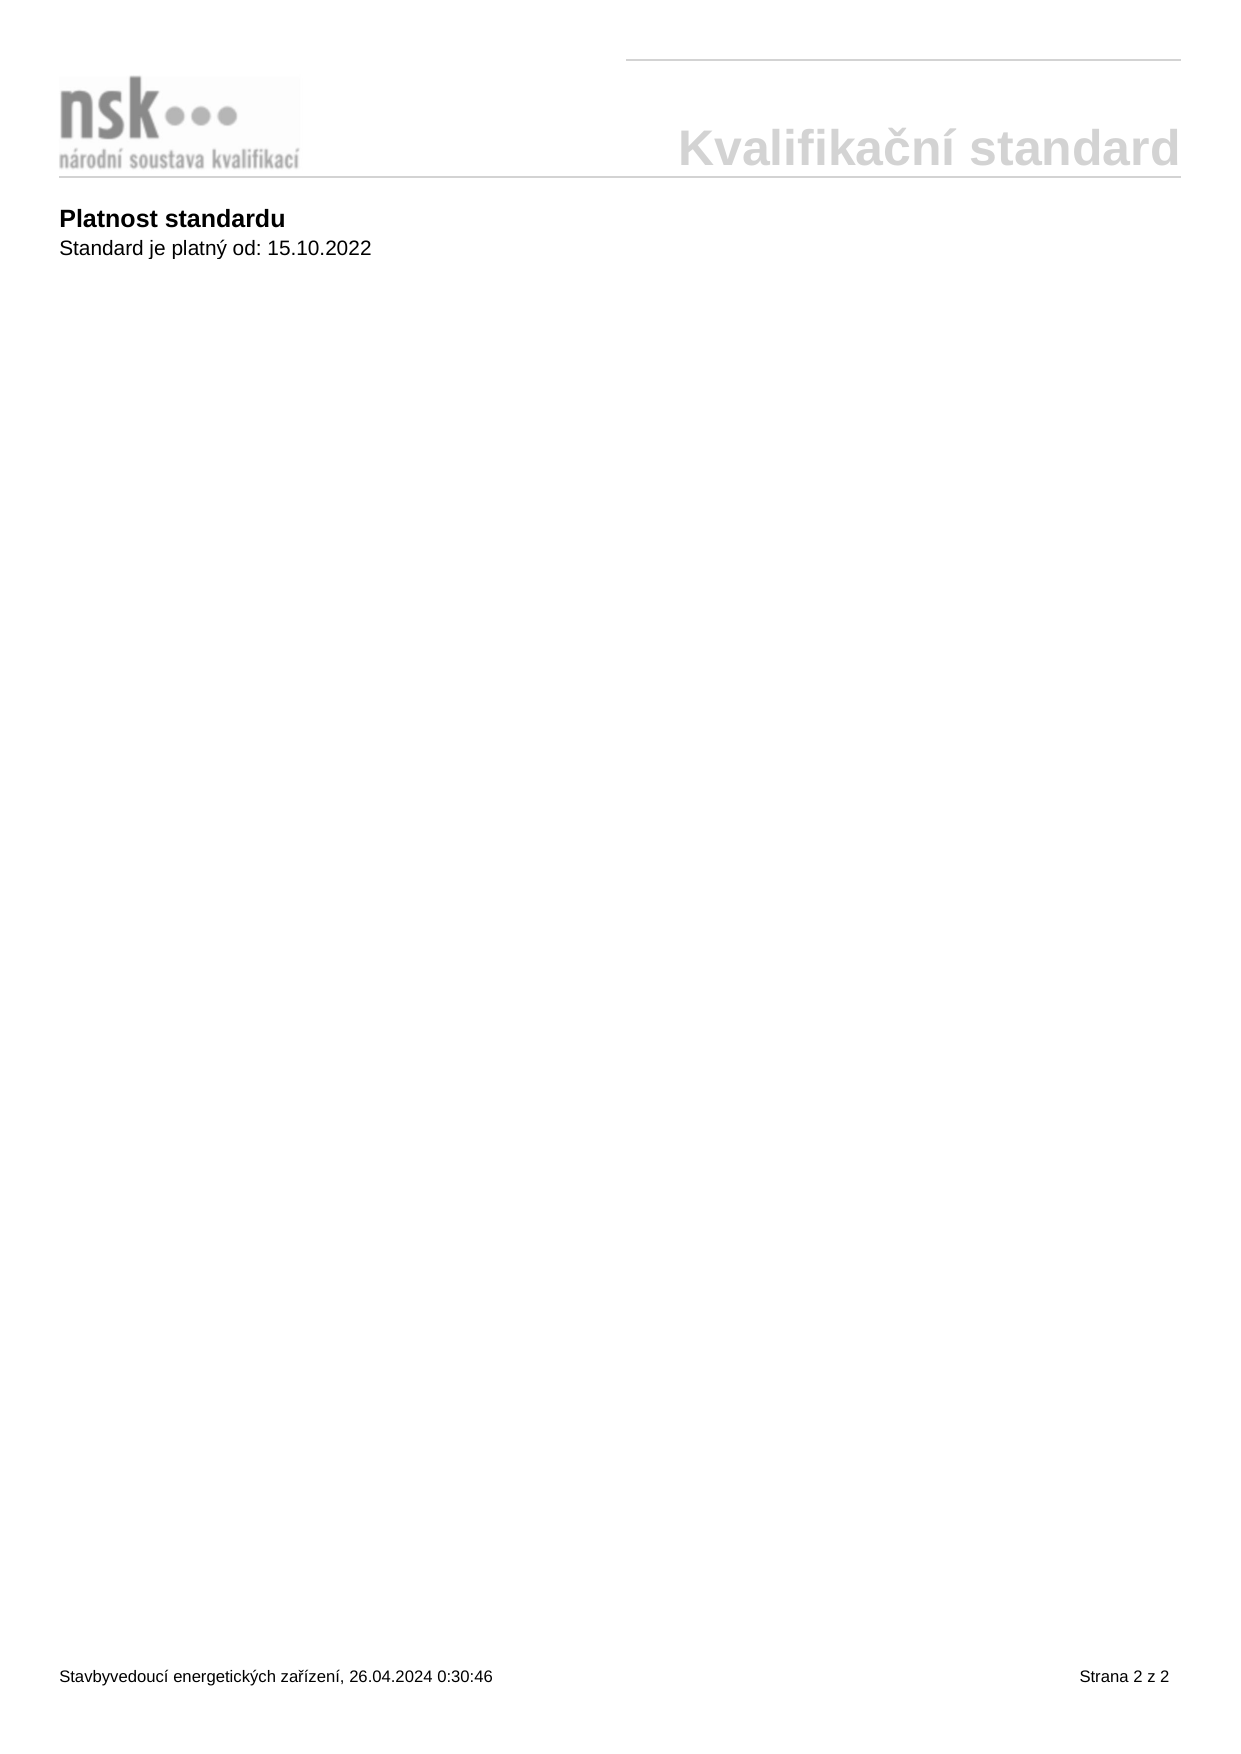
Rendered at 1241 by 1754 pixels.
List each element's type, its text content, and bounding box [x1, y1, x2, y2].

table_cell [1093, 1409, 1169, 1658]
table_cell [862, 859, 1093, 1159]
table_cell [484, 1159, 620, 1409]
table_cell [1169, 559, 1181, 859]
table_cell [1093, 259, 1169, 559]
table_cell [59, 1409, 483, 1658]
table_cell [862, 1409, 1093, 1658]
table_cell [620, 1409, 626, 1658]
table_cell [59, 859, 483, 1159]
table_cell [59, 178, 1181, 194]
table_cell [626, 194, 862, 200]
table_cell [59, 194, 483, 200]
table_cell [1169, 859, 1181, 1159]
table_cell [626, 1409, 862, 1658]
table_cell [1093, 859, 1169, 1159]
table_cell [626, 859, 862, 1159]
table_cell [862, 1159, 1093, 1409]
table_cell [1169, 194, 1181, 200]
table_cell [484, 171, 620, 176]
table_cell [862, 194, 1093, 200]
table_cell [621, 59, 626, 170]
table_cell [1093, 1159, 1169, 1409]
table_cell [620, 1159, 626, 1409]
table_cell Platnost standardu [59, 200, 1181, 236]
table_cell [484, 559, 620, 859]
table_cell Kvalifikační standard [626, 61, 1181, 176]
table_cell [59, 559, 483, 859]
table_cell [1169, 259, 1181, 559]
table_cell [1093, 559, 1169, 859]
table_cell [620, 859, 626, 1159]
table_cell [620, 259, 626, 559]
table_cell [484, 1409, 620, 1658]
table_cell [1093, 194, 1169, 200]
picture [58, 59, 621, 171]
table_cell [59, 171, 483, 176]
table_cell [1169, 1409, 1181, 1658]
table_cell [626, 559, 862, 859]
table_cell [620, 559, 626, 859]
table_cell [1169, 1159, 1181, 1409]
table_cell [484, 259, 620, 559]
table_cell Stavbyvedoucí energetických zařízení, 26.04.2024 0:30:46 [59, 1658, 862, 1694]
table_cell Standard je platný od: 15.10.2022 [59, 236, 1181, 259]
table_cell [626, 259, 862, 559]
table_cell [862, 559, 1093, 859]
table_cell [1169, 1658, 1181, 1694]
table_cell Strana 2 z 2 [862, 1658, 1169, 1694]
table_cell [484, 194, 620, 200]
table_cell [862, 259, 1093, 559]
table_cell [484, 859, 620, 1159]
table_cell [626, 1159, 862, 1409]
table_cell [59, 1159, 483, 1409]
table_cell [59, 259, 483, 559]
